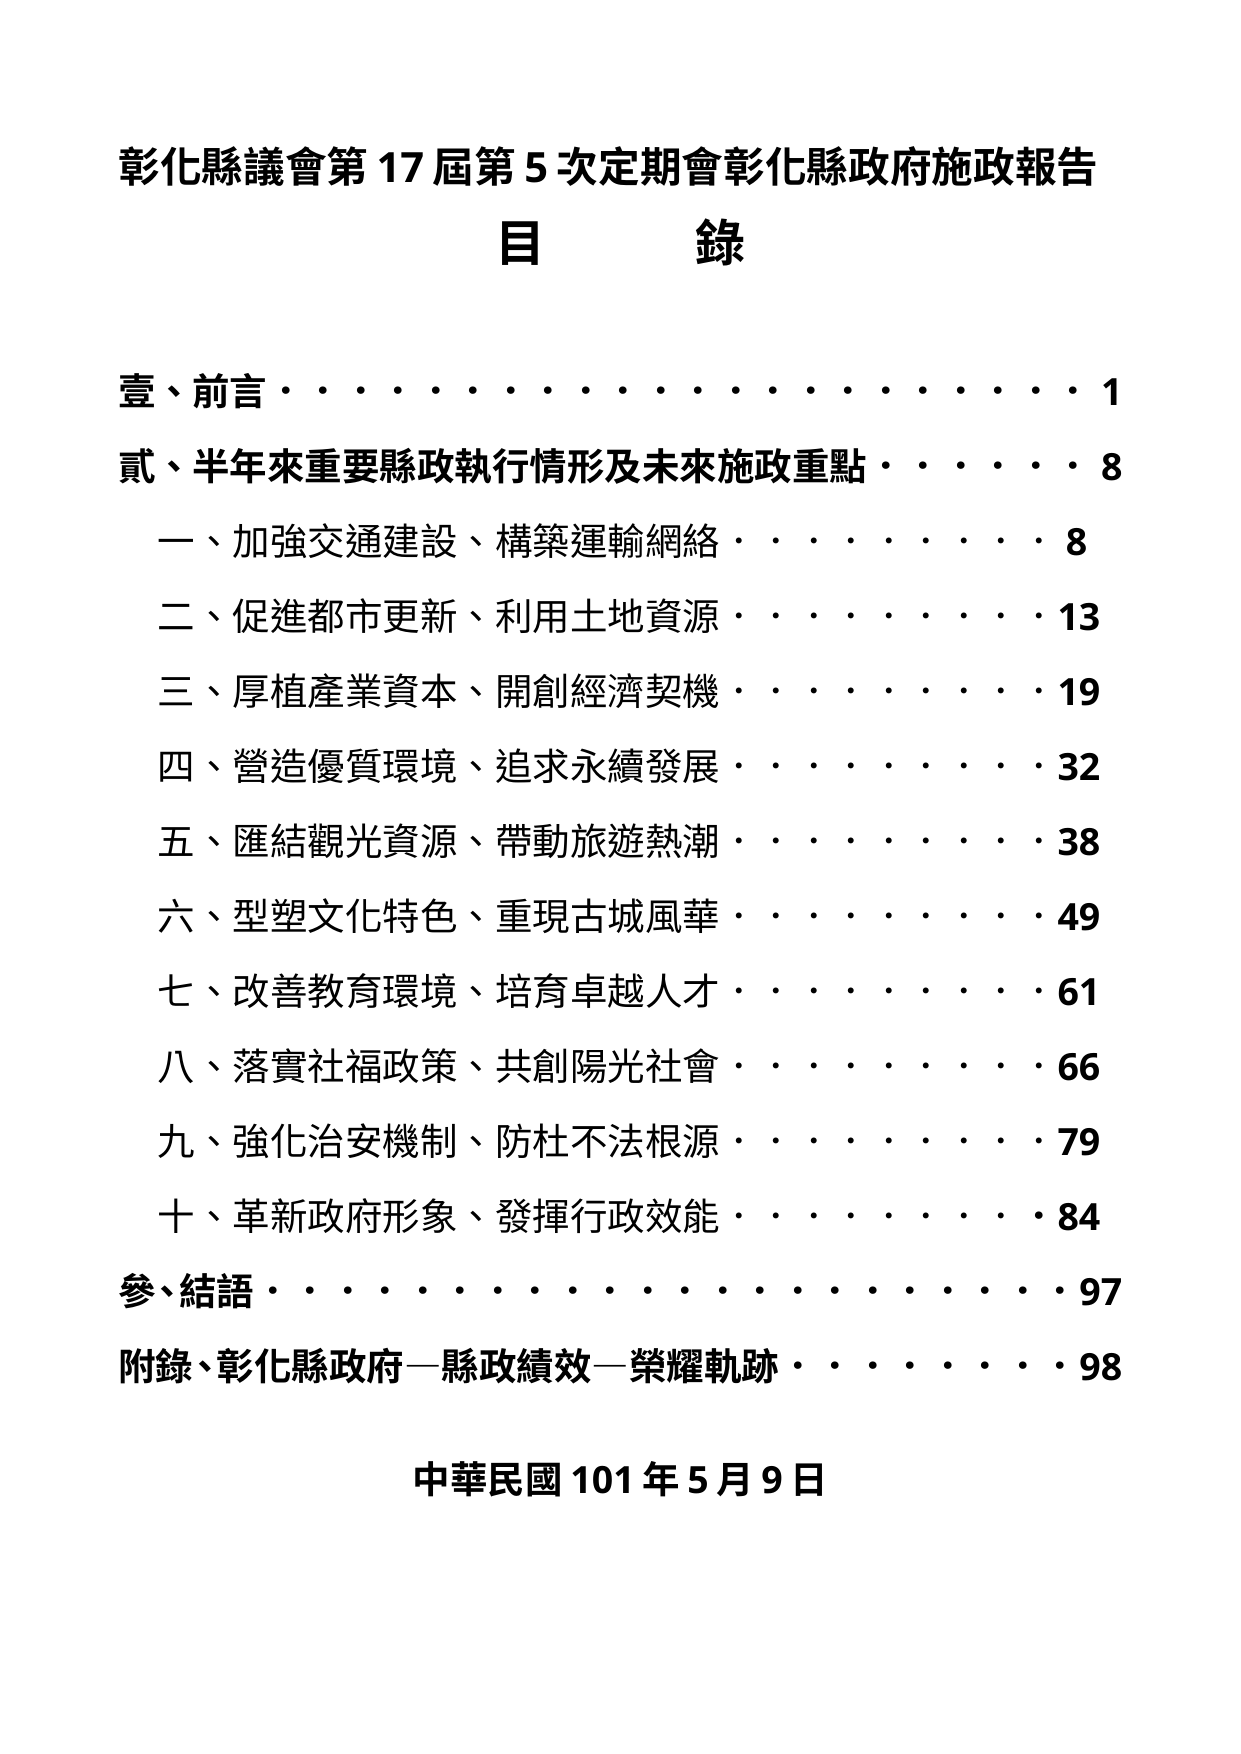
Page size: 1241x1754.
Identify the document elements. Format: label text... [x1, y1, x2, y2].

text 二、促進都市更新、利用土地資源．．．．．．．．．13 [118, 577, 1122, 652]
text 十、革新政府形象、發揮行政效能．．．．．．．．．84 [118, 1177, 1122, 1252]
text 中華民國101年5月9日 [118, 1439, 1122, 1514]
text 一、加強交通建設、構築運輸網絡．．．．．．．．． 8 [118, 502, 1122, 577]
text 貳、半年來重要縣政執行情形及未來施政重點．．．．．． 8 [118, 427, 1122, 502]
text 三、厚植產業資本、開創經濟契機．．．．．．．．．19 [118, 652, 1122, 727]
text 四、營造優質環境、追求永續發展．．．．．．．．．32 [118, 727, 1122, 802]
text 目 錄 [118, 202, 1122, 277]
text 七、改善教育環境、培育卓越人才．．．．．．．．．61 [118, 952, 1122, 1027]
subtitle 壹、前言．．．．．．．．．．．．．．．．．．．．．． 1 [118, 352, 1122, 427]
text 八、落實社福政策、共創陽光社會．．．．．．．．．66 [118, 1027, 1122, 1102]
text 彰化縣議會第17屆第5次定期會彰化縣政府施政報告 [118, 127, 1122, 202]
text 九、強化治安機制、防杜不法根源．．．．．．．．．79 [118, 1102, 1122, 1177]
text 五、匯結觀光資源、帶動旅遊熱潮．．．．．．．．．38 [118, 802, 1122, 877]
text 附錄、彰化縣政府—縣政績效—榮耀軌跡．．．．．．．．98 [118, 1327, 1122, 1402]
text 六、型塑文化特色、重現古城風華．．．．．．．．．49 [118, 877, 1122, 952]
text 參、結語．．．．．．．．．．．．．．．．．．．．．．97 [118, 1252, 1122, 1327]
